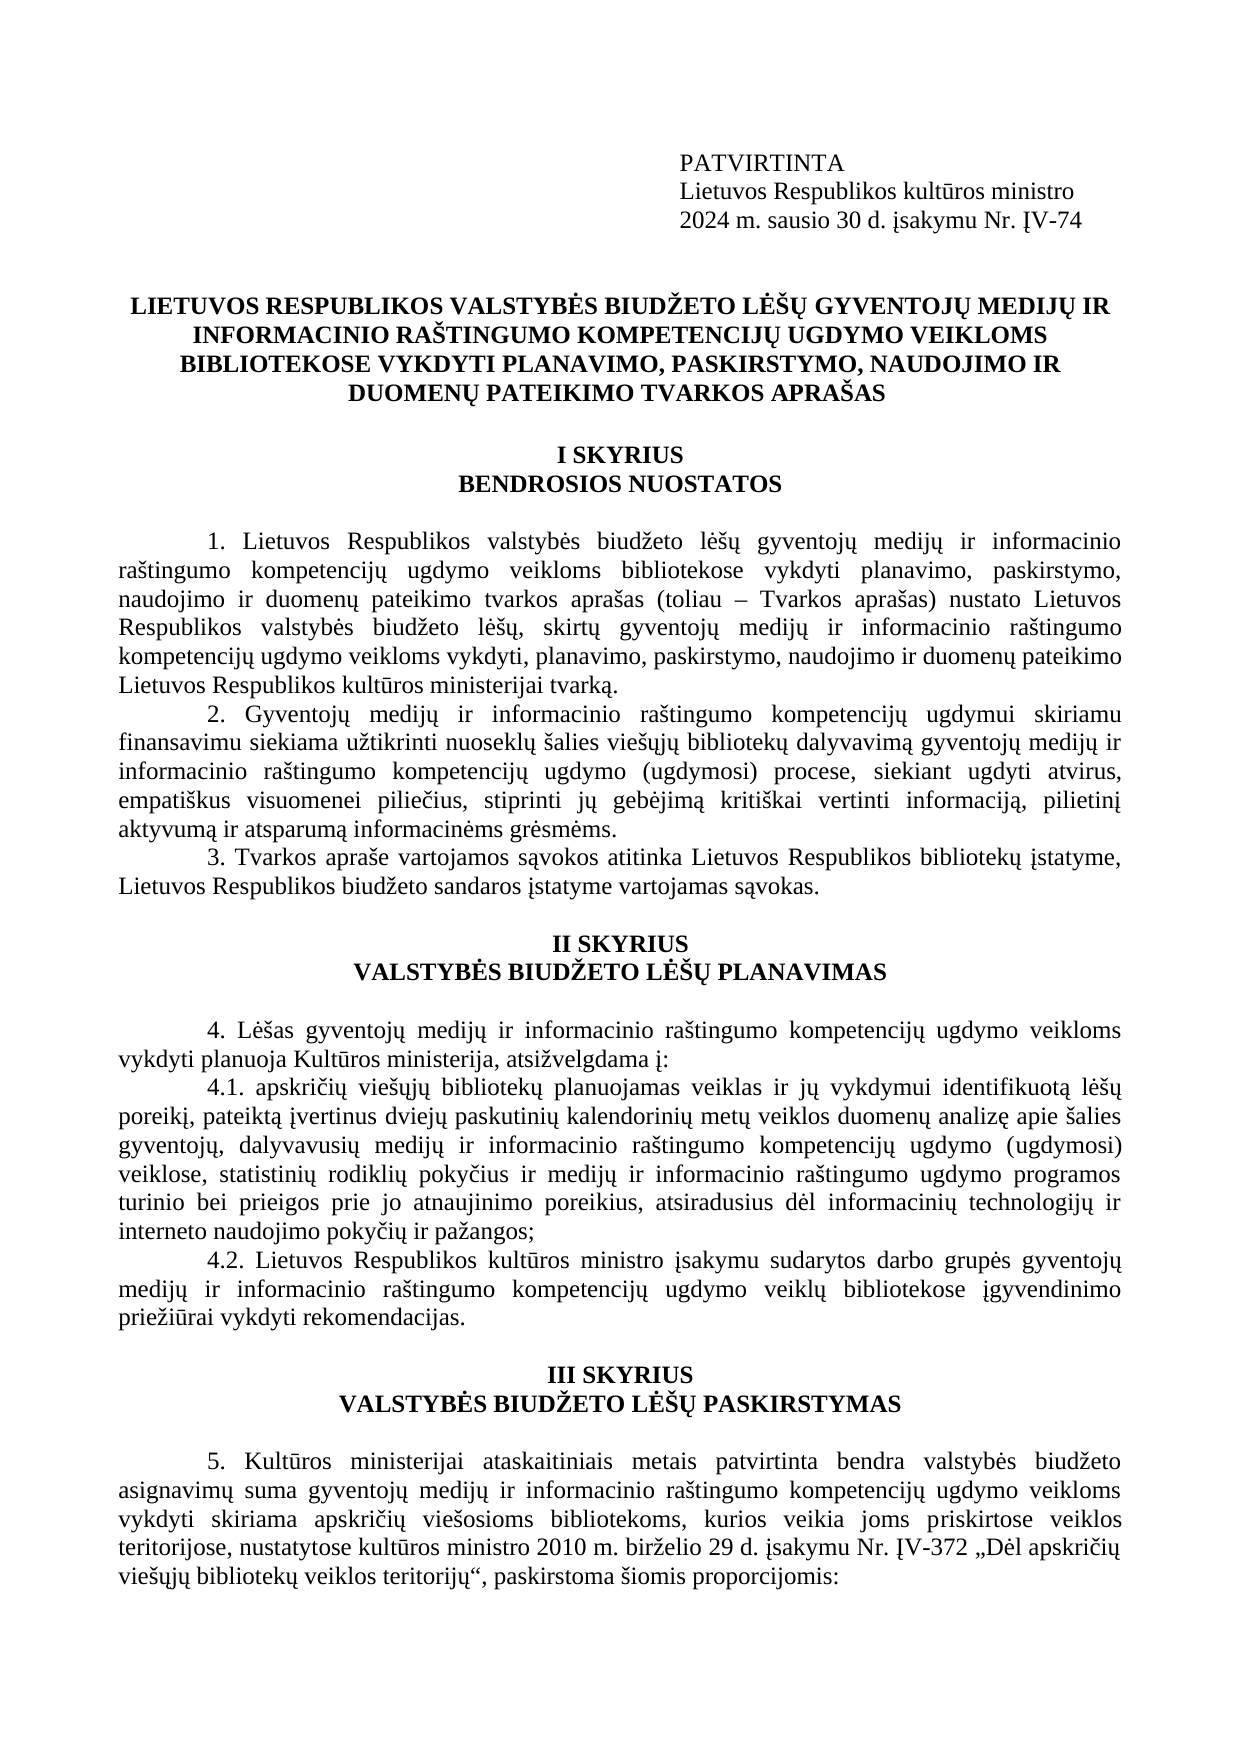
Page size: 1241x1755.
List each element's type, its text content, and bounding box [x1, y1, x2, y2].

text BENDROSIOS NUOSTATOS [118, 469, 1122, 497]
text 4.1. apskričių viešųjų bibliotekų planuojamas veiklas ir jų vykdymui identifikuotą lėšų poreikį, pateiktą įvertinus dviejų paskutinių kalendorinių metų veiklos duomenų analizę apie šalies gyventojų, dalyvavusių medijų ir informacinio raštingumo kompetencijų ugdymo (ugdymosi) veiklose, statistinių rodiklių pokyčius ir medijų ir informacinio raštingumo ugdymo programos turinio bei prieigos prie jo atnaujinimo poreikius, atsiradusius dėl informacinių technologijų ir interneto naudojimo pokyčių ir pažangos; [118, 1072, 1122, 1245]
text III SKYRIUS [118, 1360, 1122, 1389]
text LIETUVOS RESPUBLIKOS VALSTYBĖS BIUDŽETO LĖŠŲ GYVENTOJŲ MEDIJŲ IR INFORMACINIO RAŠTINGUMO KOMPETENCIJŲ UGDYMO VEIKLOMS BIBLIOTEKOSE VYKDYTI PLANAVIMO, PASKIRSTYMO, NAUDOJIMO IR DUOMENŲ PATEIKIMO TVARKOS APRAŠAS [118, 291, 1122, 406]
text PATVIRTINTA [679, 148, 1122, 176]
text 2. Gyventojų medijų ir informacinio raštingumo kompetencijų ugdymui skiriamu finansavimu siekiama užtikrinti nuoseklų šalies viešųjų bibliotekų dalyvavimą gyventojų medijų ir informacinio raštingumo kompetencijų ugdymo (ugdymosi) procese, siekiant ugdyti atvirus, empatiškus visuomenei piliečius, stiprinti jų gebėjimą kritiškai vertinti informaciją, pilietinį aktyvumą ir atsparumą informacinėms grėsmėms. [118, 699, 1122, 842]
text II SKYRIUS [118, 929, 1122, 957]
text 5. Kultūros ministerijai ataskaitiniais metais patvirtinta bendra valstybės biudžeto asignavimų suma gyventojų medijų ir informacinio raštingumo kompetencijų ugdymo veikloms vykdyti skiriama apskričių viešosioms bibliotekoms, kurios veikia joms priskirtose veiklos teritorijose, nustatytose kultūros ministro 2010 m. birželio 29 d. įsakymu Nr. ĮV-372 „Dėl apskričių viešųjų bibliotekų veiklos teritorijų“, paskirstoma šiomis proporcijomis: [118, 1446, 1122, 1590]
text 4. Lėšas gyventojų medijų ir informacinio raštingumo kompetencijų ugdymo veikloms vykdyti planuoja Kultūros ministerija, atsižvelgdama į: [118, 1015, 1122, 1072]
text Lietuvos Respublikos kultūros ministro [679, 176, 1122, 205]
text 4.2. Lietuvos Respublikos kultūros ministro įsakymu sudarytos darbo grupės gyventojų medijų ir informacinio raštingumo kompetencijų ugdymo veiklų bibliotekose įgyvendinimo priežiūrai vykdyti rekomendacijas. [118, 1245, 1122, 1331]
text 2024 m. sausio 30 d. įsakymu Nr. ĮV-74 [679, 205, 1122, 234]
text 1. Lietuvos Respublikos valstybės biudžeto lėšų gyventojų medijų ir informacinio raštingumo kompetencijų ugdymo veikloms bibliotekose vykdyti planavimo, paskirstymo, naudojimo ir duomenų pateikimo tvarkos aprašas (toliau – Tvarkos aprašas) nustato Lietuvos Respublikos valstybės biudžeto lėšų, skirtų gyventojų medijų ir informacinio raštingumo kompetencijų ugdymo veikloms vykdyti, planavimo, paskirstymo, naudojimo ir duomenų pateikimo Lietuvos Respublikos kultūros ministerijai tvarką. [118, 526, 1122, 699]
text VALSTYBĖS BIUDŽETO LĖŠŲ PLANAVIMAS [118, 957, 1122, 986]
text VALSTYBĖS BIUDŽETO LĖŠŲ PASKIRSTYMAS [118, 1389, 1122, 1417]
text I SKYRIUS [118, 440, 1122, 469]
text 3. Tvarkos apraše vartojamos sąvokos atitinka Lietuvos Respublikos bibliotekų įstatyme, Lietuvos Respublikos biudžeto sandaros įstatyme vartojamas sąvokas. [118, 842, 1122, 900]
